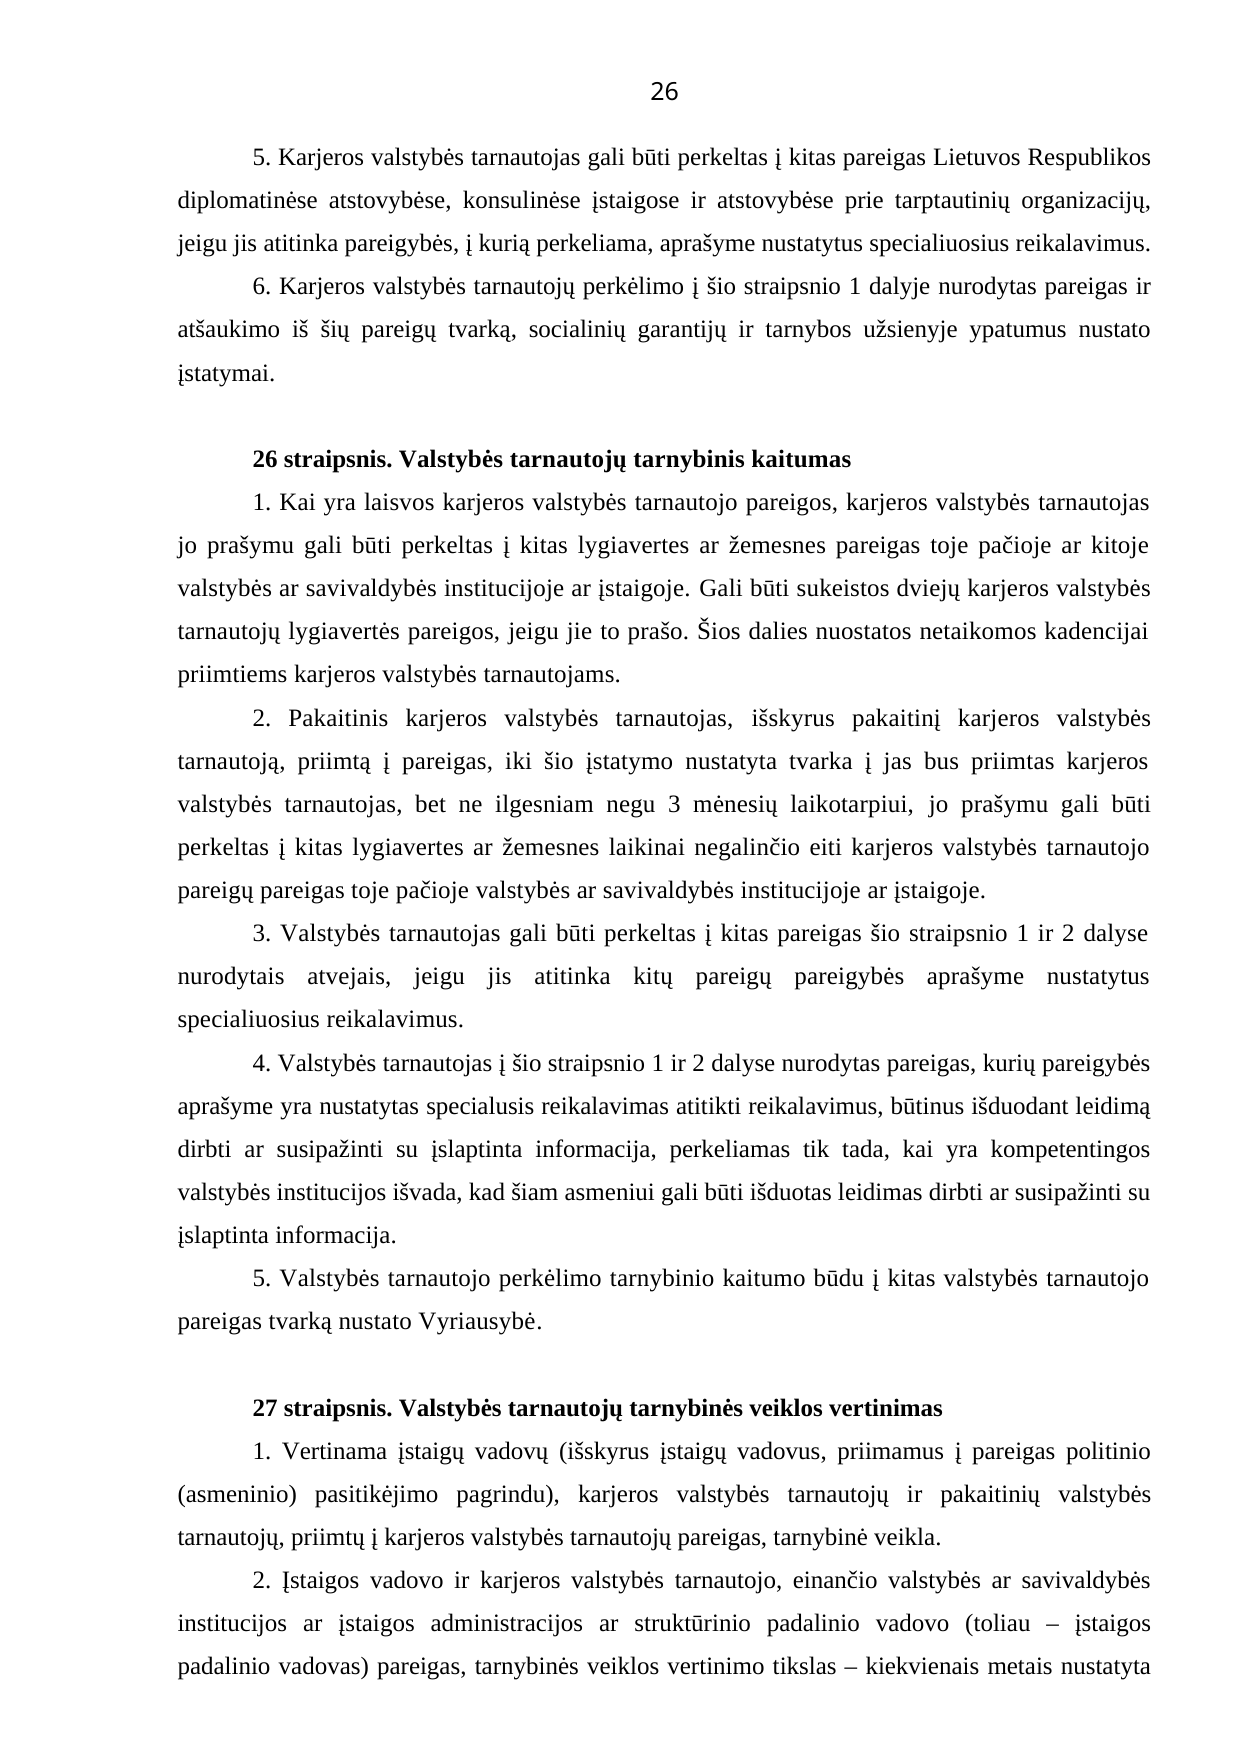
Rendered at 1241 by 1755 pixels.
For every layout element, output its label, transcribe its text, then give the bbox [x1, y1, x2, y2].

text 5. Valstybės tarnautojo perkėlimo tarnybinio kaitumo būdu į kitas valstybės tarnautojo pareigas tvarką nustato Vyriausybė. [177, 1263, 1152, 1335]
text 1. Vertinama įstaigų vadovų (išskyrus įstaigų vadovus, priimamus į pareigas politinio (asmeninio) pasitikėjimo pagrindu), karjeros valstybės tarnautojų ir pakaitinių valstybės tarnautojų, priimtų į karjeros valstybės tarnautojų pareigas, tarnybinė veikla. [177, 1436, 1152, 1551]
text 1. Kai yra laisvos karjeros valstybės tarnautojo pareigos, karjeros valstybės tarnautojas jo prašymu gali būti perkeltas į kitas lygiavertes ar žemesnes pareigas toje pačioje ar kitoje valstybės ar savivaldybės institucijoje ar įstaigoje. Gali būti sukeistos dviejų karjeros valstybės tarnautojų lygiavertės pareigos, jeigu jie to prašo. Šios dalies nuostatos netaikomos kadencijai priimtiems karjeros valstybės tarnautojams. [177, 487, 1152, 688]
text 6. Karjeros valstybės tarnautojų perkėlimo į šio straipsnio 1 dalyje nurodytas pareigas ir atšaukimo iš šių pareigų tvarką, socialinių garantijų ir tarnybos užsienyje ypatumus nustato įstatymai. [177, 271, 1152, 386]
text 26 straipsnis. Valstybės tarnautojų tarnybinis kaitumas [177, 444, 1152, 473]
text 5. Karjeros valstybės tarnautojas gali būti perkeltas į kitas pareigas Lietuvos Respublikos diplomatinėse atstovybėse, konsulinėse įstaigose ir atstovybėse prie tarptautinių organizacijų, jeigu jis atitinka pareigybės, į kurią perkeliama, aprašyme nustatytus specialiuosius reikalavimus. [177, 142, 1152, 257]
text 2. Pakaitinis karjeros valstybės tarnautojas, išskyrus pakaitinį karjeros valstybės tarnautoją, priimtą į pareigas, iki šio įstatymo nustatyta tvarka į jas bus priimtas karjeros valstybės tarnautojas, bet ne ilgesniam negu 3 mėnesių laikotarpiui, jo prašymu gali būti perkeltas į kitas lygiavertes ar žemesnes laikinai negalinčio eiti karjeros valstybės tarnautojo pareigų pareigas toje pačioje valstybės ar savivaldybės institucijoje ar įstaigoje. [177, 703, 1152, 904]
text 2. Įstaigos vadovo ir karjeros valstybės tarnautojo, einančio valstybės ar savivaldybės institucijos ar įstaigos administracijos ar struktūrinio padalinio vadovo (toliau – įstaigos padalinio vadovas) pareigas, tarnybinės veiklos vertinimo tikslas – kiekvienais metais nustatyta [177, 1565, 1152, 1680]
text 3. Valstybės tarnautojas gali būti perkeltas į kitas pareigas šio straipsnio 1 ir 2 dalyse nurodytais atvejais, jeigu jis atitinka kitų pareigų pareigybės aprašyme nustatytus specialiuosius reikalavimus. [177, 918, 1152, 1033]
text 4. Valstybės tarnautojas į šio straipsnio 1 ir 2 dalyse nurodytas pareigas, kurių pareigybės aprašyme yra nustatytas specialusis reikalavimas atitikti reikalavimus, būtinus išduodant leidimą dirbti ar susipažinti su įslaptinta informacija, perkeliamas tik tada, kai yra kompetentingos valstybės institucijos išvada, kad šiam asmeniui gali būti išduotas leidimas dirbti ar susipažinti su įslaptinta informacija. [177, 1048, 1152, 1249]
text 27 straipsnis. Valstybės tarnautojų tarnybinės veiklos vertinimas [177, 1393, 1152, 1421]
